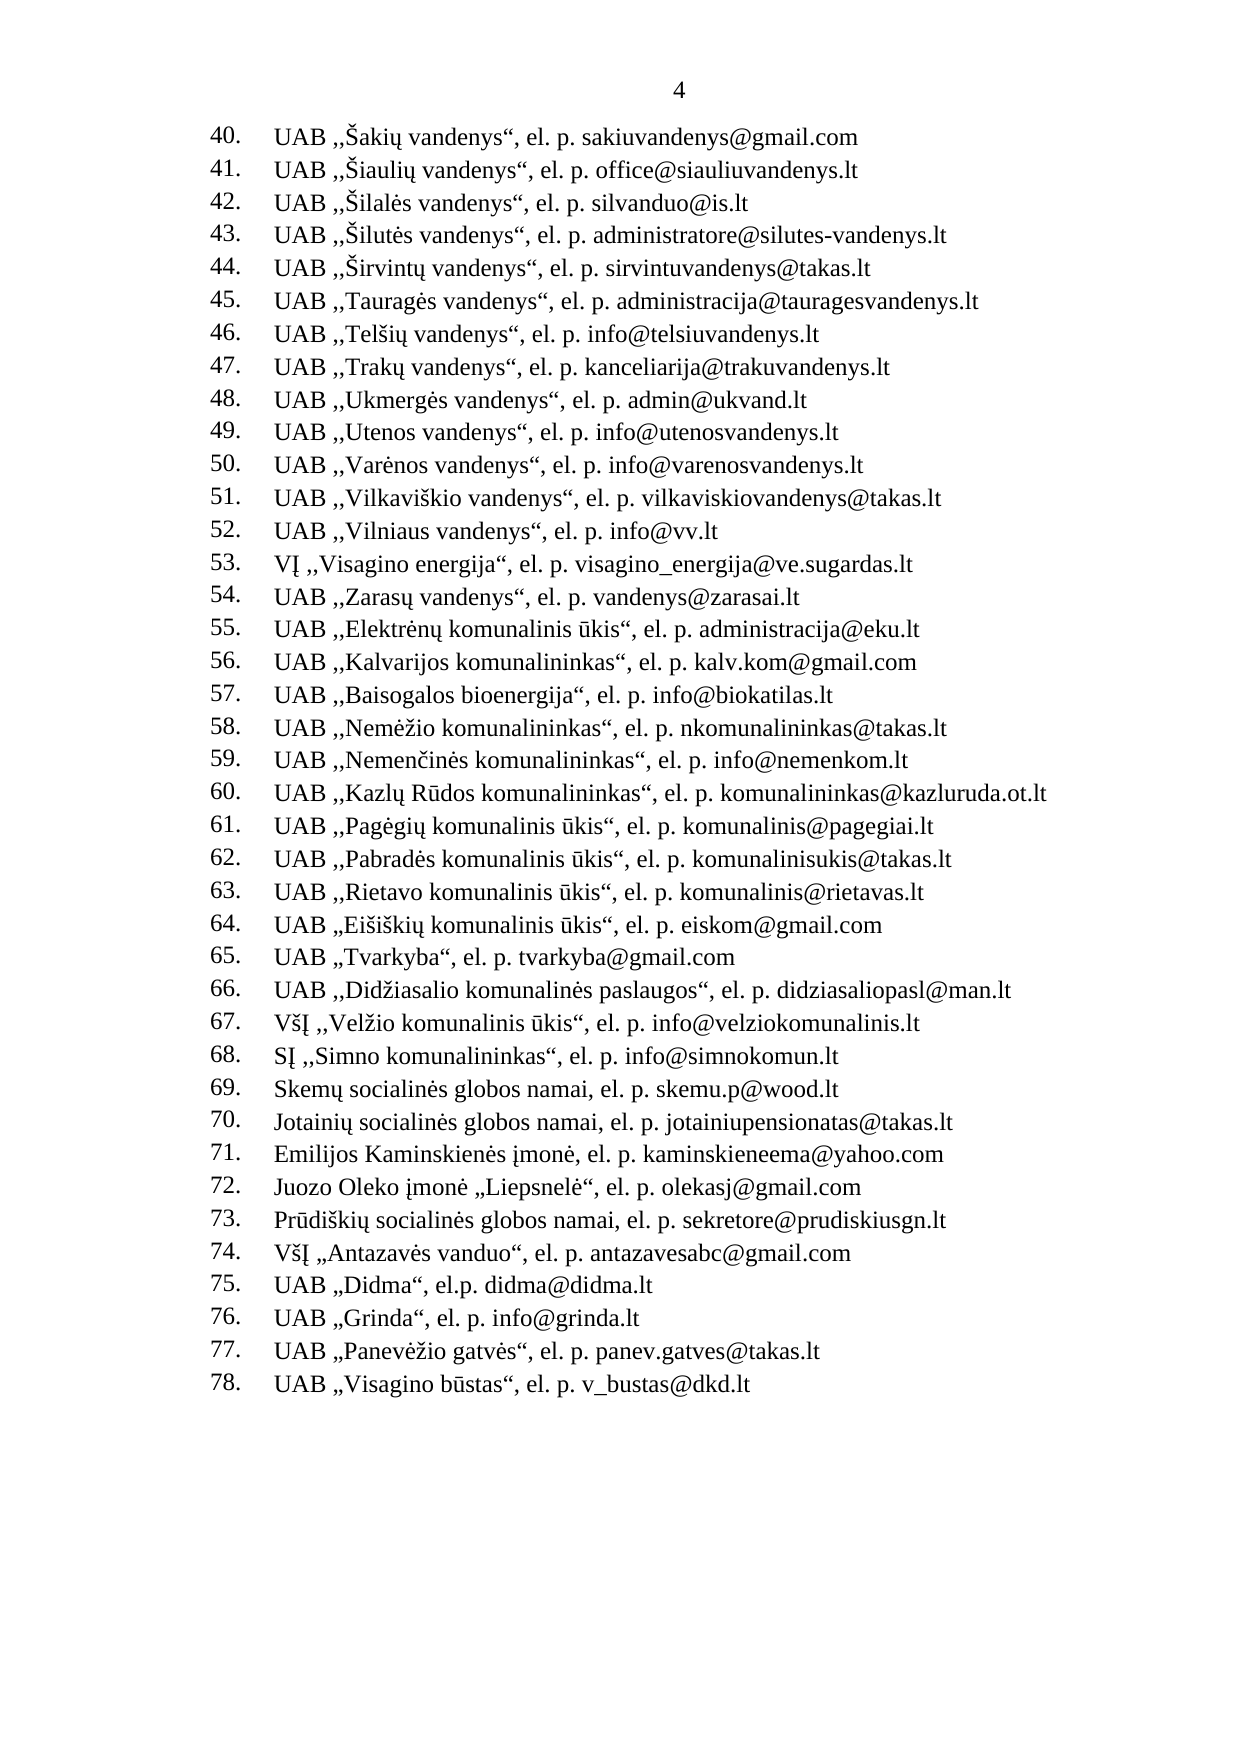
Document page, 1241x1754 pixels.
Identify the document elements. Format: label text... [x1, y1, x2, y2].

table_cell UAB ,,Baisogalos bioenergija“, el. p. info@biokatilas.lt [262, 676, 1001, 709]
table_cell [1163, 709, 1177, 742]
table_cell [1059, 610, 1074, 643]
table_cell [1118, 217, 1148, 249]
table_cell 67. [189, 1004, 262, 1037]
table_cell 52. [189, 512, 262, 545]
table_cell [1074, 381, 1089, 413]
table_cell [1118, 249, 1148, 282]
table_cell [1148, 282, 1163, 315]
table_cell Skemų socialinės globos namai, el. p. skemu.p@wood.lt [262, 1070, 1001, 1102]
table_cell [1001, 348, 1059, 381]
table_cell 74. [189, 1234, 262, 1267]
table_cell [1001, 381, 1059, 413]
table_cell [1163, 282, 1177, 315]
table_cell 50. [189, 446, 262, 479]
table_cell 48. [189, 381, 262, 413]
table_cell 41. [189, 151, 262, 184]
table_cell UAB ,,Šakių vandenys“, el. p. sakiuvandenys@gmail.com [262, 118, 1001, 151]
table_cell [1104, 512, 1118, 545]
table_cell [1163, 151, 1177, 184]
table_cell [1059, 676, 1074, 709]
table_cell [1074, 348, 1089, 381]
table_cell [1163, 939, 1177, 971]
table_cell [1148, 348, 1163, 381]
table_cell [1089, 315, 1103, 348]
table_cell [1104, 840, 1118, 873]
table_cell [1118, 906, 1148, 938]
table_cell [1163, 1037, 1177, 1070]
table_cell [1163, 348, 1177, 381]
table_cell 60. [189, 774, 262, 807]
table_cell SĮ ,,Simno komunalininkas“, el. p. info@simnokomun.lt [262, 1037, 1001, 1070]
table_cell [1148, 774, 1163, 807]
table_cell [1118, 446, 1148, 479]
table_cell [1089, 1070, 1103, 1102]
table_cell 55. [189, 610, 262, 643]
table_cell [1089, 184, 1103, 217]
table_cell [1089, 742, 1103, 774]
table_cell [1148, 971, 1163, 1004]
table_cell [1059, 118, 1074, 151]
table_cell Emilijos Kaminskienės įmonė, el. p. kaminskieneema@yahoo.com [262, 1135, 1177, 1168]
table_cell 72. [189, 1168, 262, 1201]
table_cell [1104, 742, 1118, 774]
table_cell UAB ,,Didžiasalio komunalinės paslaugos“, el. p. didziasaliopasl@man.lt [262, 971, 1118, 1004]
table_cell [1089, 512, 1103, 545]
table_cell [1118, 512, 1148, 545]
table_cell [1089, 610, 1103, 643]
table_cell [1148, 414, 1163, 446]
table_cell [1163, 184, 1177, 217]
table_cell [1104, 1070, 1118, 1102]
table_cell [1089, 676, 1103, 709]
table_cell 66. [189, 971, 262, 1004]
table_cell [1089, 479, 1103, 512]
table_cell 76. [189, 1299, 262, 1332]
table_cell 68. [189, 1037, 262, 1070]
table_cell [1163, 446, 1177, 479]
table_cell [1148, 643, 1163, 676]
table_cell UAB ,,Nemėžio komunalininkas“, el. p. nkomunalininkas@takas.lt [262, 709, 1074, 742]
table_cell [1001, 184, 1059, 217]
table_cell 56. [189, 643, 262, 676]
table_cell [1163, 512, 1177, 545]
table_cell UAB „Tvarkyba“, el. p. tvarkyba@gmail.com [262, 939, 1001, 971]
table_cell UAB „Grinda“, el. p. info@grinda.lt [262, 1299, 1177, 1332]
table_cell [1074, 1037, 1089, 1070]
table_cell [1104, 446, 1118, 479]
table_cell [1074, 939, 1089, 971]
table_cell [1118, 118, 1148, 151]
table_cell 46. [189, 315, 262, 348]
table_cell UAB ,,Nemenčinės komunalininkas“, el. p. info@nemenkom.lt [262, 742, 1001, 774]
table_cell [1001, 414, 1059, 446]
table_cell [1059, 348, 1074, 381]
table_cell 63. [189, 873, 262, 906]
table_cell [1001, 545, 1059, 577]
table_cell UAB ,,Kazlų Rūdos komunalininkas“, el. p. komunalininkas@kazluruda.ot.lt [262, 774, 1148, 807]
table_cell [1001, 446, 1059, 479]
table_cell [1148, 446, 1163, 479]
table_cell 44. [189, 249, 262, 282]
table_cell [1001, 315, 1059, 348]
table_cell [1163, 381, 1177, 413]
table_cell [1089, 939, 1103, 971]
table_cell [1118, 709, 1148, 742]
table_cell [1118, 1070, 1148, 1102]
table_cell [1163, 479, 1177, 512]
table_cell [1148, 184, 1163, 217]
table_cell UAB ,,Pabradės komunalinis ūkis“, el. p. komunalinisukis@takas.lt [262, 840, 1103, 873]
table_cell UAB ,,Rietavo komunalinis ūkis“, el. p. komunalinis@rietavas.lt [262, 873, 1103, 906]
table_cell [1148, 118, 1163, 151]
table_cell [1163, 249, 1177, 282]
table_cell [1001, 676, 1059, 709]
table_cell 62. [189, 840, 262, 873]
table_cell 65. [189, 939, 262, 971]
table_cell [1089, 446, 1103, 479]
table_cell [1163, 1103, 1177, 1135]
table_cell [1059, 578, 1074, 610]
table_cell [1074, 184, 1089, 217]
table_cell [1148, 1070, 1163, 1102]
table_cell [1104, 315, 1118, 348]
table_cell UAB ,,Šilutės vandenys“, el. p. administratore@silutes-vandenys.lt [262, 217, 1103, 249]
table_cell [1148, 381, 1163, 413]
table_cell [1118, 676, 1148, 709]
table_cell UAB ,,Elektrėnų komunalinis ūkis“, el. p. administracija@eku.lt [262, 610, 1059, 643]
table_cell 47. [189, 348, 262, 381]
table_cell [1118, 807, 1148, 840]
table_cell [1089, 249, 1103, 282]
table_cell [1089, 381, 1103, 413]
table_cell [1001, 249, 1059, 282]
table_cell [1001, 1037, 1059, 1070]
table_cell [1001, 1070, 1059, 1102]
table_cell [1163, 414, 1177, 446]
table_cell [1104, 414, 1118, 446]
table_cell 73. [189, 1201, 262, 1234]
table_cell [1104, 348, 1118, 381]
table_cell [1148, 479, 1163, 512]
table_cell [1118, 1037, 1148, 1070]
table_cell [1163, 774, 1177, 807]
table_cell 64. [189, 906, 262, 938]
table_cell [1163, 118, 1177, 151]
table_cell UAB „Panevėžio gatvės“, el. p. panev.gatves@takas.lt [262, 1332, 1177, 1365]
table_cell [1118, 742, 1148, 774]
table_cell VšĮ „Antazavės vanduo“, el. p. antazavesabc@gmail.com [262, 1234, 1177, 1267]
table_cell [1118, 348, 1148, 381]
table_cell UAB ,,Pagėgių komunalinis ūkis“, el. p. komunalinis@pagegiai.lt [262, 807, 1118, 840]
table_cell [1001, 151, 1059, 184]
table_cell UAB ,,Vilniaus vandenys“, el. p. info@vv.lt [262, 512, 1001, 545]
table_cell 75. [189, 1267, 262, 1299]
table_cell Juozo Oleko įmonė „Liepsnelė“, el. p. olekasj@gmail.com [262, 1168, 1177, 1201]
table_cell [1089, 709, 1103, 742]
table_cell [1059, 249, 1074, 282]
table_cell 45. [189, 282, 262, 315]
table_cell [1059, 446, 1074, 479]
table_cell [1104, 282, 1118, 315]
table_cell 40. [189, 118, 262, 151]
table_cell [1118, 315, 1148, 348]
table_cell [1118, 545, 1148, 577]
table_cell UAB ,,Utenos vandenys“, el. p. info@utenosvandenys.lt [262, 414, 1001, 446]
table_cell [1104, 906, 1118, 938]
table_cell [1059, 184, 1074, 217]
table_cell [1148, 249, 1163, 282]
table_cell [1104, 118, 1118, 151]
table_cell 53. [189, 545, 262, 577]
table_cell [1148, 840, 1163, 873]
table_cell 58. [189, 709, 262, 742]
table_cell [1118, 479, 1148, 512]
table_cell [1074, 643, 1089, 676]
table_cell [1104, 249, 1118, 282]
table_cell [1059, 1037, 1074, 1070]
table_cell 69. [189, 1070, 262, 1102]
table_cell [1104, 610, 1118, 643]
table_cell [1118, 578, 1148, 610]
table_cell 61. [189, 807, 262, 840]
table_cell UAB „Visagino būstas“, el. p. v_bustas@dkd.lt [262, 1365, 1177, 1398]
table_cell [1089, 118, 1103, 151]
table_cell [1163, 610, 1177, 643]
table_cell [1118, 1004, 1148, 1037]
table_cell [1163, 217, 1177, 249]
table_cell [1163, 807, 1177, 840]
table_cell [1059, 545, 1074, 577]
table_cell [1001, 118, 1059, 151]
table_cell Jotainių socialinės globos namai, el. p. jotainiupensionatas@takas.lt [262, 1103, 1163, 1135]
table_cell UAB ,,Ukmergės vandenys“, el. p. admin@ukvand.lt [262, 381, 1001, 413]
table_cell UAB ,,Šiaulių vandenys“, el. p. office@siauliuvandenys.lt [262, 151, 1001, 184]
table_cell [1118, 414, 1148, 446]
table_cell [1089, 643, 1103, 676]
table_cell VšĮ ,,Velžio komunalinis ūkis“, el. p. info@velziokomunalinis.lt [262, 1004, 1103, 1037]
table_cell [1148, 742, 1163, 774]
table_cell [1074, 676, 1089, 709]
table_cell [1148, 512, 1163, 545]
table_cell [1104, 676, 1118, 709]
table_cell [1074, 545, 1089, 577]
table_cell [1163, 676, 1177, 709]
table_cell [1089, 1037, 1103, 1070]
table_cell VĮ ,,Visagino energija“, el. p. visagino_energija@ve.sugardas.lt [262, 545, 1001, 577]
table_cell [1148, 1004, 1163, 1037]
table_cell 42. [189, 184, 262, 217]
table_cell 77. [189, 1332, 262, 1365]
table_cell [1074, 906, 1089, 938]
table_cell [1148, 545, 1163, 577]
table_cell [1118, 610, 1148, 643]
table_cell [1148, 217, 1163, 249]
table_cell [1104, 217, 1118, 249]
table_cell [1001, 742, 1059, 774]
table_cell [1104, 545, 1118, 577]
table_cell [1104, 643, 1118, 676]
table_cell [1118, 840, 1148, 873]
table_cell [1163, 1070, 1177, 1102]
table_cell UAB ,,Telšių vandenys“, el. p. info@telsiuvandenys.lt [262, 315, 1001, 348]
table_cell [1074, 249, 1089, 282]
table_cell [1148, 1037, 1163, 1070]
table_cell [1059, 414, 1074, 446]
table_cell [1074, 578, 1089, 610]
table_cell [1118, 939, 1148, 971]
table_cell [1074, 742, 1089, 774]
table_cell [1163, 578, 1177, 610]
table_cell [1001, 939, 1059, 971]
table_cell [1104, 1004, 1118, 1037]
table_cell [1104, 184, 1118, 217]
table_cell [1001, 512, 1059, 545]
table_cell [1148, 578, 1163, 610]
table_cell [1104, 873, 1118, 906]
table_cell [1074, 610, 1089, 643]
table_cell UAB ,,Tauragės vandenys“, el. p. administracija@tauragesvandenys.lt [262, 282, 1103, 315]
table_cell UAB ,,Šilalės vandenys“, el. p. silvanduo@is.lt [262, 184, 1001, 217]
table_cell 71. [189, 1135, 262, 1168]
table_cell [1163, 906, 1177, 938]
table_cell [1059, 906, 1074, 938]
table_cell [1074, 709, 1089, 742]
table_cell 54. [189, 578, 262, 610]
table_cell [1118, 184, 1148, 217]
table_cell [1059, 939, 1074, 971]
table_cell [1089, 414, 1103, 446]
table_cell [1148, 807, 1163, 840]
table_cell [1059, 151, 1074, 184]
table_cell [1001, 906, 1059, 938]
table_cell [1118, 971, 1148, 1004]
table_cell [1104, 939, 1118, 971]
table_cell [1104, 381, 1118, 413]
table_cell [1148, 906, 1163, 938]
table_cell [1163, 545, 1177, 577]
table_cell UAB ,,Kalvarijos komunalininkas“, el. p. kalv.kom@gmail.com [262, 643, 1059, 676]
table_cell [1148, 939, 1163, 971]
table_cell [1163, 840, 1177, 873]
table_cell [1118, 282, 1148, 315]
table_cell [1163, 643, 1177, 676]
table_cell [1074, 118, 1089, 151]
table_cell [1148, 315, 1163, 348]
table_cell UAB „Eišiškių komunalinis ūkis“, el. p. eiskom@gmail.com [262, 906, 1001, 938]
table_cell 78. [189, 1365, 262, 1398]
table_cell [1118, 151, 1148, 184]
table_cell [1148, 610, 1163, 643]
table_cell [1148, 151, 1163, 184]
table_cell [1001, 578, 1059, 610]
table_cell 43. [189, 217, 262, 249]
table_cell [1104, 709, 1118, 742]
table_cell 51. [189, 479, 262, 512]
table_cell [1059, 512, 1074, 545]
table_cell [1074, 151, 1089, 184]
table_cell [1104, 479, 1118, 512]
table_cell [1059, 1070, 1074, 1102]
table_cell [1074, 315, 1089, 348]
table_cell UAB ,,Širvintų vandenys“, el. p. sirvintuvandenys@takas.lt [262, 249, 1001, 282]
table_cell Prūdiškių socialinės globos namai, el. p. sekretore@prudiskiusgn.lt [262, 1201, 1177, 1234]
table_cell [1104, 578, 1118, 610]
table_cell [1074, 414, 1089, 446]
table_cell 59. [189, 742, 262, 774]
table_cell UAB „Didma“, el.p. didma@didma.lt [262, 1267, 1177, 1299]
table_cell [1148, 873, 1163, 906]
table_cell UAB ,,Trakų vandenys“, el. p. kanceliarija@trakuvandenys.lt [262, 348, 1001, 381]
table_cell [1163, 742, 1177, 774]
table_cell UAB ,,Varėnos vandenys“, el. p. info@varenosvandenys.lt [262, 446, 1001, 479]
table_cell UAB ,,Zarasų vandenys“, el. p. vandenys@zarasai.lt [262, 578, 1001, 610]
table_cell [1089, 545, 1103, 577]
table_cell [1089, 906, 1103, 938]
table_cell [1163, 1004, 1177, 1037]
table_cell 70. [189, 1103, 262, 1135]
table_cell [1104, 1037, 1118, 1070]
table_cell [1163, 873, 1177, 906]
table_cell [1118, 873, 1148, 906]
table_cell [1074, 446, 1089, 479]
table_cell 49. [189, 414, 262, 446]
table_cell [1074, 1070, 1089, 1102]
table_cell [1118, 643, 1148, 676]
table_cell [1104, 151, 1118, 184]
table_cell [1163, 971, 1177, 1004]
table_cell [1089, 578, 1103, 610]
table_cell [1059, 742, 1074, 774]
table_cell [1089, 151, 1103, 184]
table_cell [1118, 381, 1148, 413]
table_cell 57. [189, 676, 262, 709]
table_cell [1059, 315, 1074, 348]
table_cell [1163, 315, 1177, 348]
table_cell UAB ,,Vilkaviškio vandenys“, el. p. vilkaviskiovandenys@takas.lt [262, 479, 1089, 512]
table_cell [1059, 381, 1074, 413]
table_cell [1089, 348, 1103, 381]
table_cell [1074, 512, 1089, 545]
table_cell [1059, 643, 1074, 676]
table_cell [1148, 709, 1163, 742]
table_cell [1148, 676, 1163, 709]
